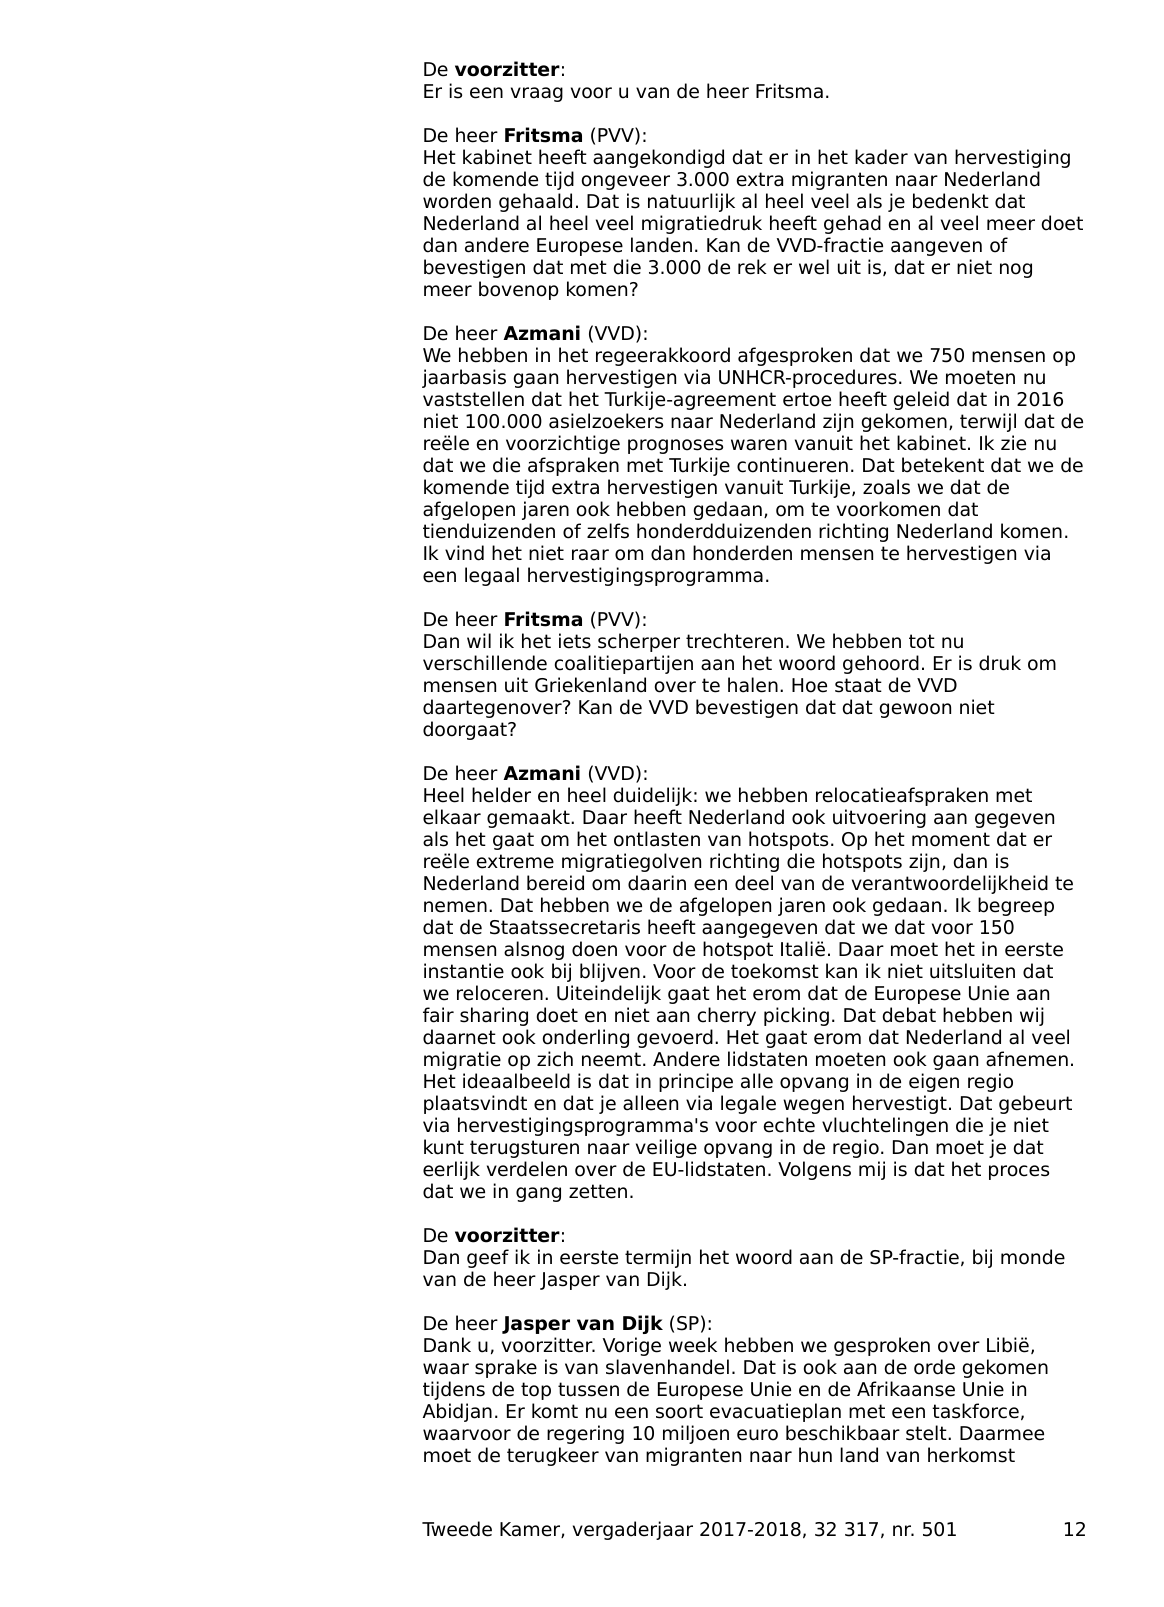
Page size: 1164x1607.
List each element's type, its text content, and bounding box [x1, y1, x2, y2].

text De heer Azmani (VVD): [422, 763, 1087, 785]
text De heer Fritsma (PVV): [422, 609, 1087, 631]
text Er is een vraag voor u van de heer Fritsma. [422, 81, 1087, 103]
text Het kabinet heeft aangekondigd dat er in het kader van hervestiging de komende tijd ongeveer 3.000 extra migranten naar Nederland worden gehaald. Dat is natuurlijk al heel veel als je bedenkt dat Nederland al heel veel migratiedruk heeft gehad en al veel meer doet dan andere Europese landen. Kan de VVD-fractie aangeven of bevestigen dat met die 3.000 de rek er wel uit is, dat er niet nog meer bovenop komen? [422, 147, 1087, 301]
text Dan wil ik het iets scherper trechteren. We hebben tot nu verschillende coalitiepartijen aan het woord gehoord. Er is druk om mensen uit Griekenland over te halen. Hoe staat de VVD daartegenover? Kan de VVD bevestigen dat dat gewoon niet doorgaat? [422, 631, 1087, 741]
text De voorzitter: [422, 1225, 1087, 1247]
text De heer Jasper van Dijk (SP): [422, 1313, 1087, 1335]
text We hebben in het regeerakkoord afgesproken dat we 750 mensen op jaarbasis gaan hervestigen via UNHCR-procedures. We moeten nu vaststellen dat het Turkije-agreement ertoe heeft geleid dat in 2016 niet 100.000 asielzoekers naar Nederland zijn gekomen, terwijl dat de reële en voorzichtige prognoses waren vanuit het kabinet. Ik zie nu dat we die afspraken met Turkije continueren. Dat betekent dat we de komende tijd extra hervestigen vanuit Turkije, zoals we dat de afgelopen jaren ook hebben gedaan, om te voorkomen dat tienduizenden of zelfs honderdduizenden richting Nederland komen. Ik vind het niet raar om dan honderden mensen te hervestigen via een legaal hervestigingsprogramma. [422, 345, 1087, 587]
text Heel helder en heel duidelijk: we hebben relocatieafspraken met elkaar gemaakt. Daar heeft Nederland ook uitvoering aan gegeven als het gaat om het ontlasten van hotspots. Op het moment dat er reële extreme migratiegolven richting die hotspots zijn, dan is Nederland bereid om daarin een deel van de verantwoordelijkheid te nemen. Dat hebben we de afgelopen jaren ook gedaan. Ik begreep dat de Staatssecretaris heeft aangegeven dat we dat voor 150 mensen alsnog doen voor de hotspot Italië. Daar moet het in eerste instantie ook bij blijven. Voor de toekomst kan ik niet uitsluiten dat we reloceren. Uiteindelijk gaat het erom dat de Europese Unie aan fair sharing doet en niet aan cherry picking. Dat debat hebben wij daarnet ook onderling gevoerd. Het gaat erom dat Nederland al veel migratie op zich neemt. Andere lidstaten moeten ook gaan afnemen. Het ideaalbeeld is dat in principe alle opvang in de eigen regio plaatsvindt en dat je alleen via legale wegen hervestigt. Dat gebeurt via hervestigingsprogramma's voor echte vluchtelingen die je niet kunt terugsturen naar veilige opvang in de regio. Dan moet je dat eerlijk verdelen over de EU-lidstaten. Volgens mij is dat het proces dat we in gang zetten. [422, 785, 1087, 1203]
text Dan geef ik in eerste termijn het woord aan de SP-fractie, bij monde van de heer Jasper van Dijk. [422, 1247, 1087, 1291]
text Dank u, voorzitter. Vorige week hebben we gesproken over Libië, waar sprake is van slavenhandel. Dat is ook aan de orde gekomen tijdens de top tussen de Europese Unie en de Afrikaanse Unie in Abidjan. Er komt nu een soort evacuatieplan met een taskforce, waarvoor de regering 10 miljoen euro beschikbaar stelt. Daarmee moet de terugkeer van migranten naar hun land van herkomst [422, 1335, 1087, 1467]
text De heer Fritsma (PVV): [422, 125, 1087, 147]
text De heer Azmani (VVD): [422, 323, 1087, 345]
text De voorzitter: [422, 59, 1087, 81]
